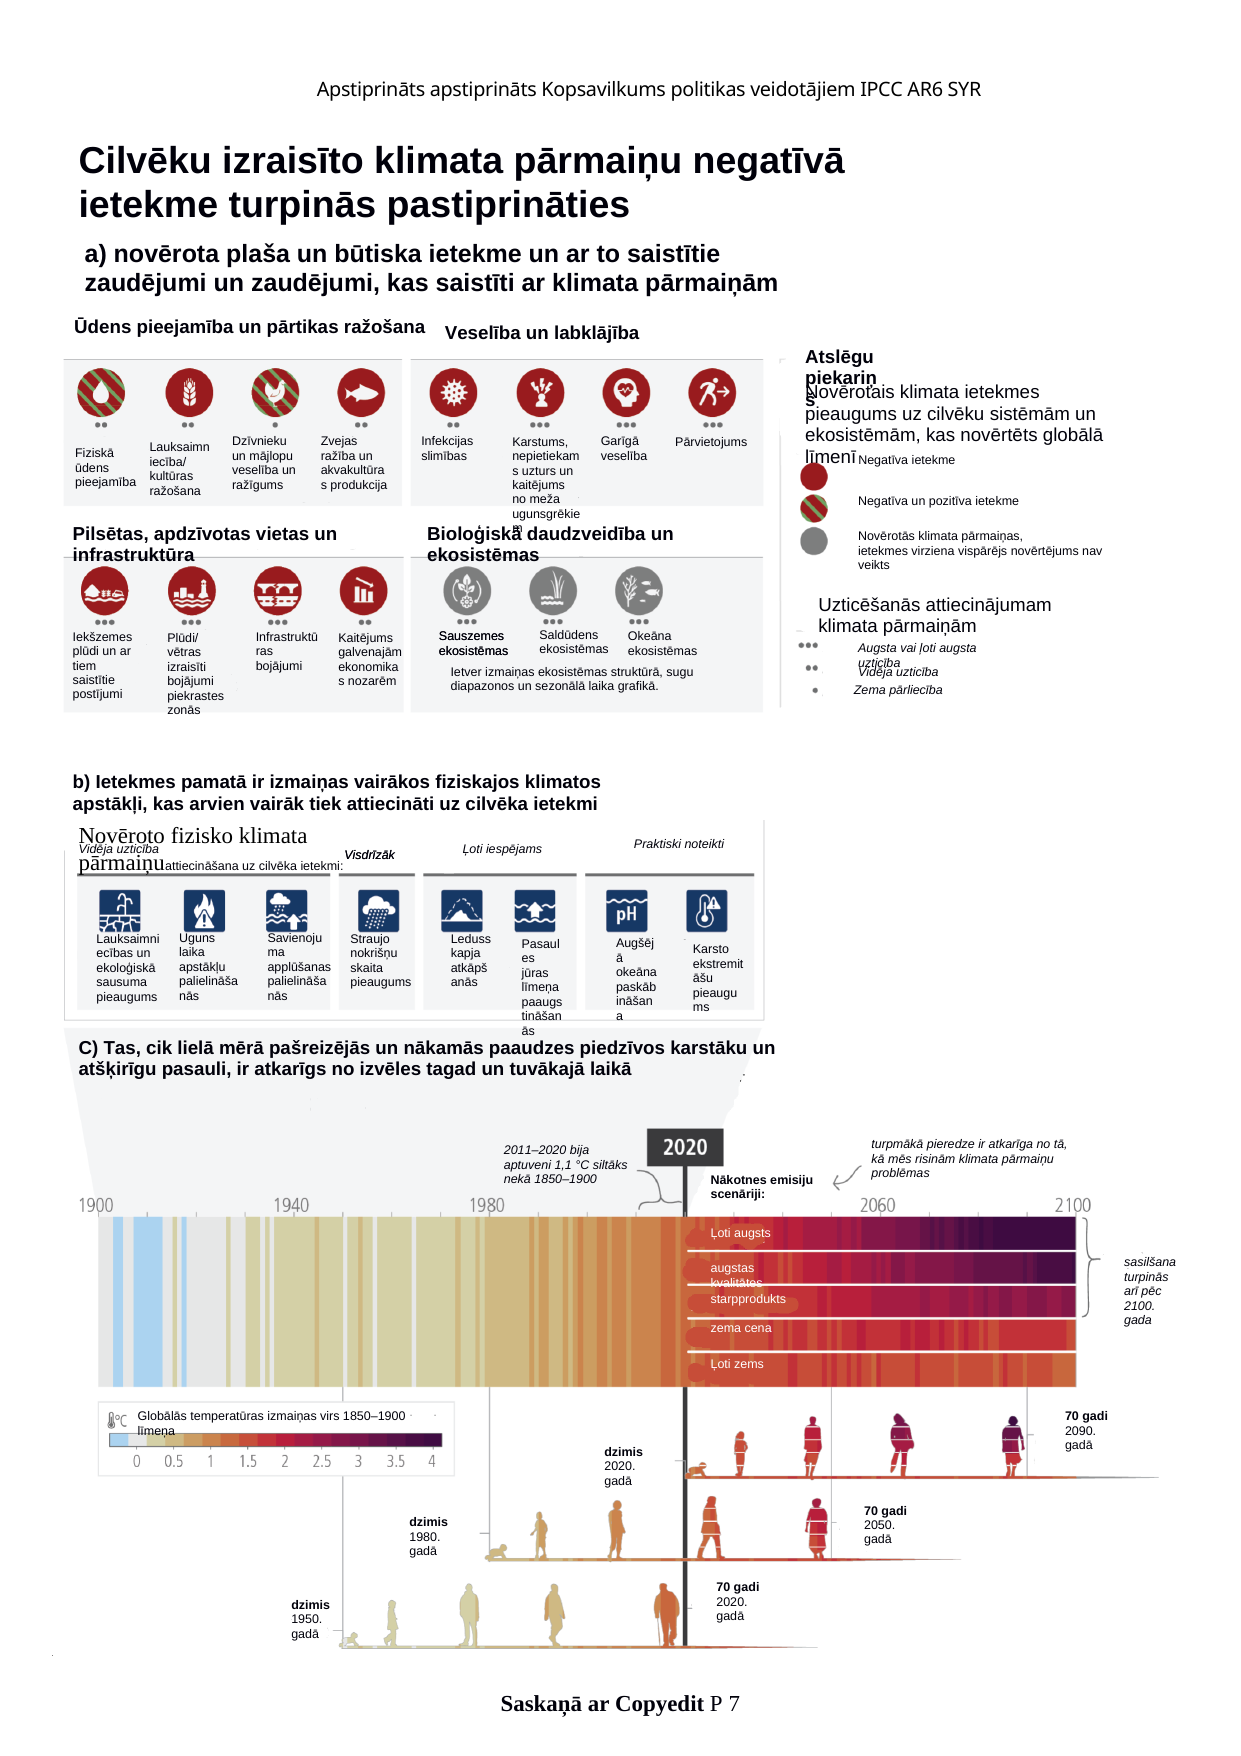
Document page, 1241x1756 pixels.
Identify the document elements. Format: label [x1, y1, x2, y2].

picture [542, 164, 549, 170]
picture [347, 159, 356, 170]
picture [829, 164, 836, 170]
picture [743, 159, 751, 169]
picture [52, 159, 1175, 1656]
picture [488, 164, 495, 170]
picture [611, 164, 618, 170]
picture [134, 159, 139, 168]
picture [455, 164, 462, 170]
picture [666, 159, 674, 169]
picture [195, 159, 203, 169]
picture [521, 159, 529, 170]
picture [765, 164, 772, 170]
picture [271, 164, 278, 170]
picture [811, 159, 816, 168]
